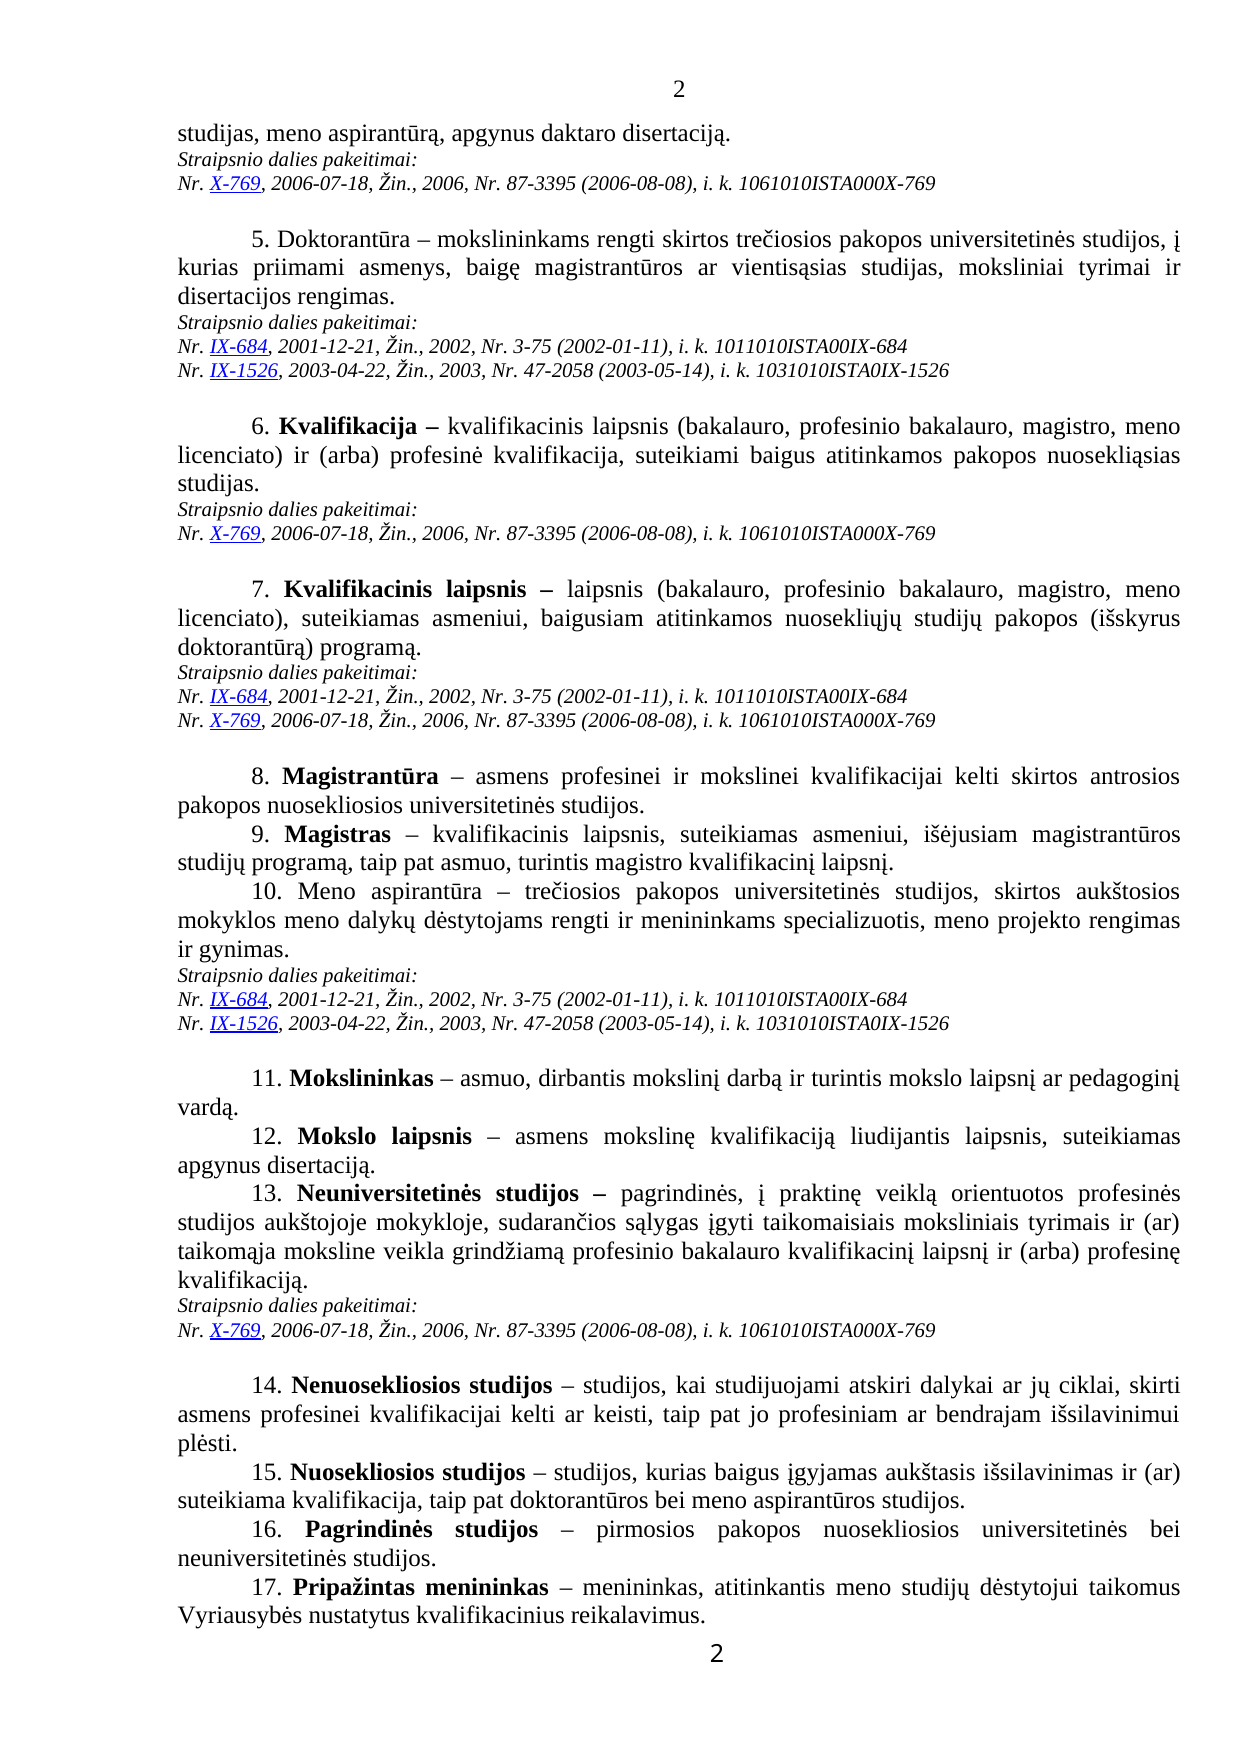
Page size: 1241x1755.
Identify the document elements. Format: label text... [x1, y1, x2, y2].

text 7. Kvalifikacinis laipsnis – laipsnis (bakalauro, profesinio bakalauro, magistro, meno licenciato), suteikiamas asmeniui, baigusiam atitinkamos nuosekliųjų studijų pakopos (išskyrus doktorantūrą) programą. [177, 574, 1181, 660]
text Nr. X-769, 2006-07-18, Žin., 2006, Nr. 87-3395 (2006-08-08), i. k. 1061010ISTA000X-769 [177, 171, 1181, 195]
text 17. Pripažintas menininkas – menininkas, atitinkantis meno studijų dėstytojui taikomus Vyriausybės nustatytus kvalifikacinius reikalavimus. [177, 1572, 1181, 1629]
text 14. Nenuosekliosios studijos – studijos, kai studijuojami atskiri dalykai ar jų ciklai, skirti asmens profesinei kvalifikacijai kelti ar keisti, taip pat jo profesiniam ar bendrajam išsilavinimui plėsti. [177, 1370, 1181, 1457]
text Nr. IX-1526, 2003-04-22, Žin., 2003, Nr. 47-2058 (2003-05-14), i. k. 1031010ISTA0IX-1526 [177, 1011, 1181, 1035]
text Nr. X-769, 2006-07-18, Žin., 2006, Nr. 87-3395 (2006-08-08), i. k. 1061010ISTA000X-769 [177, 708, 1181, 732]
text 13. Neuniversitetinės studijos – pagrindinės, į praktinę veiklą orientuotos profesinės studijos aukštojoje mokykloje, sudarančios sąlygas įgyti taikomaisiais moksliniais tyrimais ir (ar) taikomąja moksline veikla grindžiamą profesinio bakalauro kvalifikacinį laipsnį ir (arba) profesinę kvalifikaciją. [177, 1178, 1181, 1293]
text 5. Doktorantūra – mokslininkams rengti skirtos trečiosios pakopos universitetinės studijos, į kurias priimami asmenys, baigę magistrantūros ar vientisąsias studijas, moksliniai tyrimai ir disertacijos rengimas. [177, 224, 1181, 310]
text Nr. X-769, 2006-07-18, Žin., 2006, Nr. 87-3395 (2006-08-08), i. k. 1061010ISTA000X-769 [177, 521, 1181, 545]
text Straipsnio dalies pakeitimai: [177, 147, 1181, 171]
text Nr. IX-684, 2001-12-21, Žin., 2002, Nr. 3-75 (2002-01-11), i. k. 1011010ISTA00IX-684 [177, 334, 1181, 358]
text Straipsnio dalies pakeitimai: [177, 497, 1181, 521]
text 16. Pagrindinės studijos – pirmosios pakopos nuosekliosios universitetinės bei neuniversitetinės studijos. [177, 1514, 1181, 1572]
text Straipsnio dalies pakeitimai: [177, 310, 1181, 334]
text 11. Mokslininkas – asmuo, dirbantis mokslinį darbą ir turintis mokslo laipsnį ar pedagoginį vardą. [177, 1063, 1181, 1121]
text 10. Meno aspirantūra – trečiosios pakopos universitetinės studijos, skirtos aukštosios mokyklos meno dalykų dėstytojams rengti ir menininkams specializuotis, meno projekto rengimas ir gynimas. [177, 876, 1181, 962]
text 8. Magistrantūra – asmens profesinei ir mokslinei kvalifikacijai kelti skirtos antrosios pakopos nuosekliosios universitetinės studijos. [177, 761, 1181, 819]
text 12. Mokslo laipsnis – asmens mokslinę kvalifikaciją liudijantis laipsnis, suteikiamas apgynus disertaciją. [177, 1121, 1181, 1178]
text 9. Magistras – kvalifikacinis laipsnis, suteikiamas asmeniui, išėjusiam magistrantūros studijų programą, taip pat asmuo, turintis magistro kvalifikacinį laipsnį. [177, 819, 1181, 876]
text Nr. IX-684, 2001-12-21, Žin., 2002, Nr. 3-75 (2002-01-11), i. k. 1011010ISTA00IX-684 [177, 684, 1181, 708]
text Nr. IX-1526, 2003-04-22, Žin., 2003, Nr. 47-2058 (2003-05-14), i. k. 1031010ISTA0IX-1526 [177, 358, 1181, 382]
text studijas, meno aspirantūrą, apgynus daktaro disertaciją. [177, 118, 1181, 147]
text Nr. IX-684, 2001-12-21, Žin., 2002, Nr. 3-75 (2002-01-11), i. k. 1011010ISTA00IX-684 [177, 987, 1181, 1011]
text 15. Nuosekliosios studijos – studijos, kurias baigus įgyjamas aukštasis išsilavinimas ir (ar) suteikiama kvalifikacija, taip pat doktorantūros bei meno aspirantūros studijos. [177, 1457, 1181, 1514]
text 6. Kvalifikacija – kvalifikacinis laipsnis (bakalauro, profesinio bakalauro, magistro, meno licenciato) ir (arba) profesinė kvalifikacija, suteikiami baigus atitinkamos pakopos nuosekliąsias studijas. [177, 411, 1181, 497]
text Straipsnio dalies pakeitimai: [177, 962, 1181, 987]
text Straipsnio dalies pakeitimai: [177, 1293, 1181, 1317]
text Nr. X-769, 2006-07-18, Žin., 2006, Nr. 87-3395 (2006-08-08), i. k. 1061010ISTA000X-769 [177, 1317, 1181, 1342]
text Straipsnio dalies pakeitimai: [177, 660, 1181, 684]
